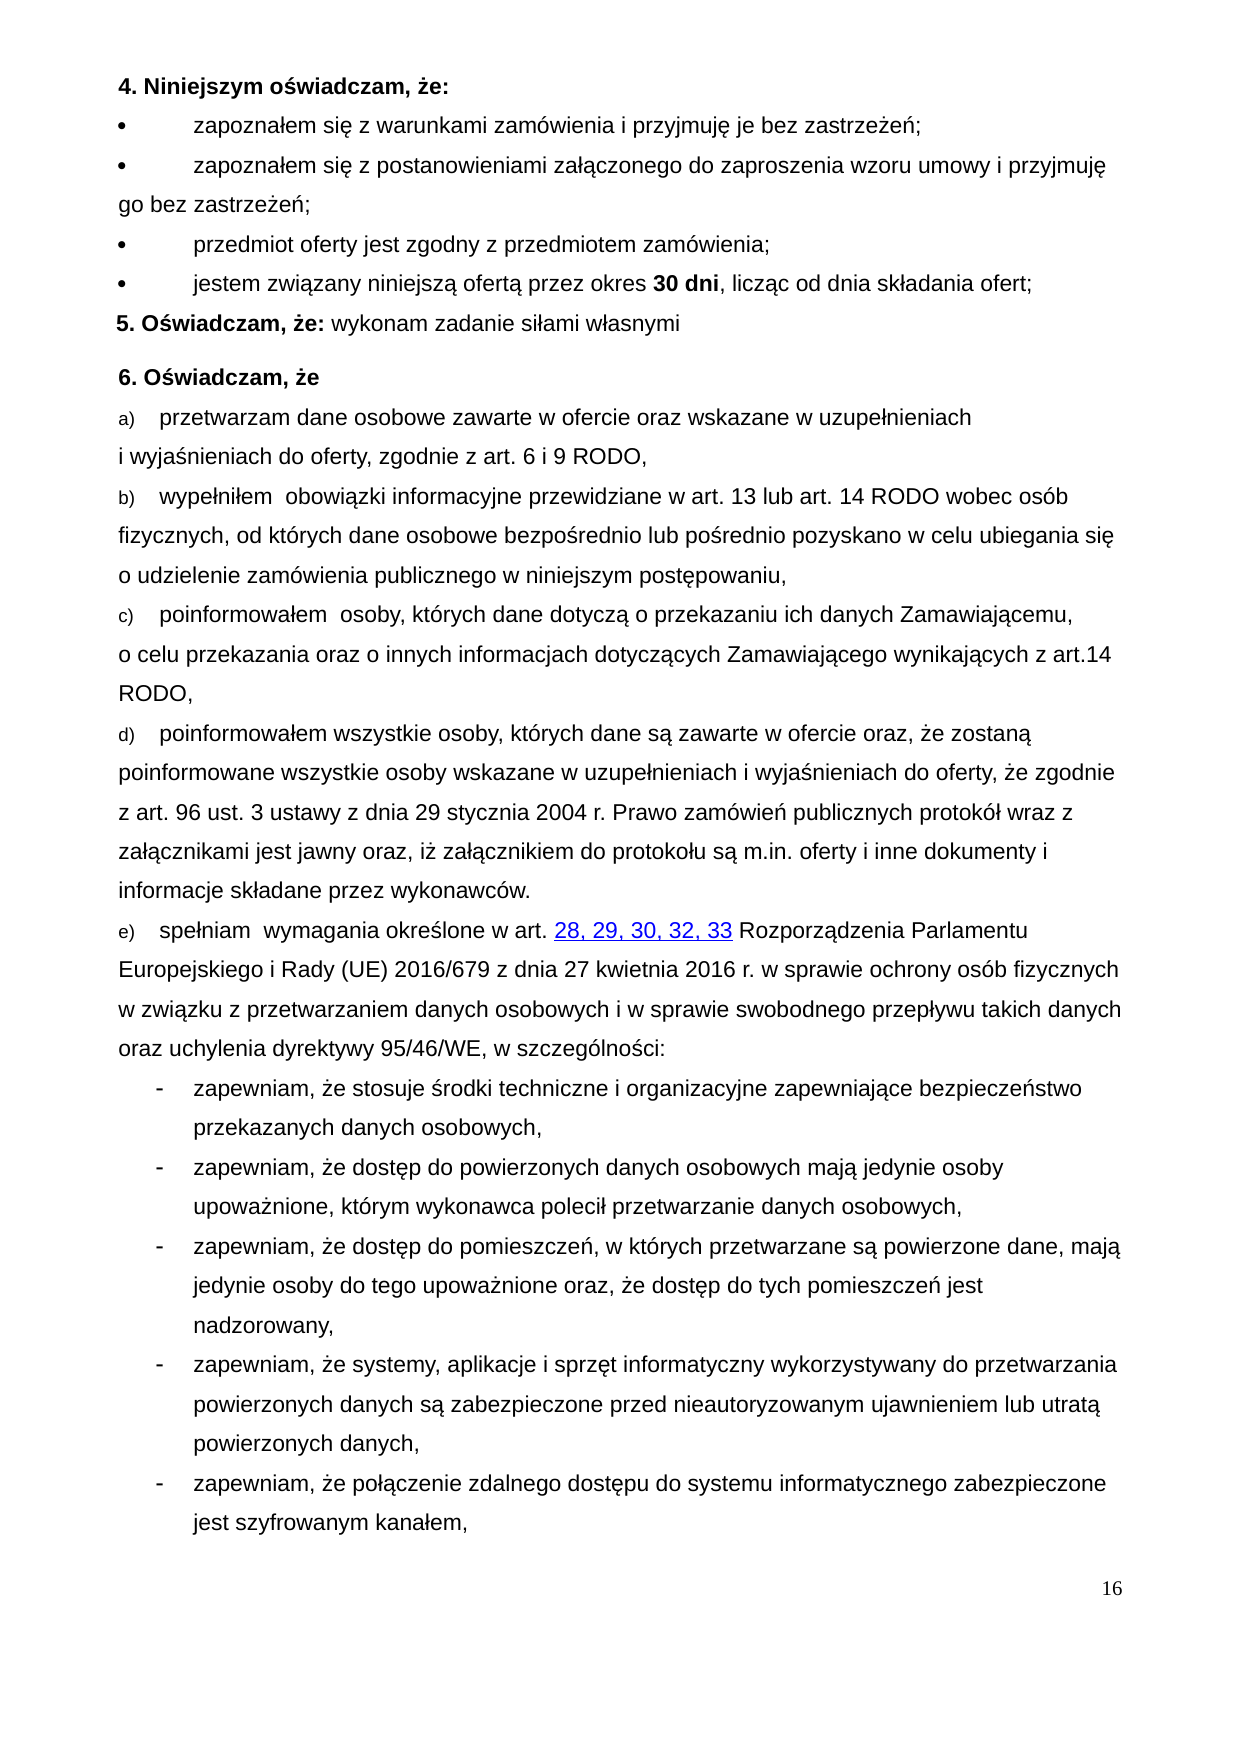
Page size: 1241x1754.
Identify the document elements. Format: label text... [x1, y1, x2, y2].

list zapewniam, że stosuje środki techniczne i organizacyjne zapewniające bezpieczeństwo przekazanych danych osobowych, [156, 1075, 1122, 1141]
text 5. Oświadczam, że: wykonam zadanie siłami własnymi [116, 310, 1122, 336]
text 4. Niniejszym oświadczam, że: [118, 73, 1122, 99]
list zapewniam, że systemy, aplikacje i sprzęt informatyczny wykorzystywany do przetwarzania powierzonych danych są zabezpieczone przed nieautoryzowanym ujawnieniem lub utratą powierzonych danych, [156, 1351, 1122, 1456]
list zapewniam, że połączenie zdalnego dostępu do systemu informatycznego zabezpieczone jest szyfrowanym kanałem, [156, 1469, 1122, 1535]
list jestem związany niniejszą ofertą przez okres 30 dni, licząc od dnia składania ofert; [118, 270, 1122, 297]
list poinformowałem osoby, których dane dotyczą o przekazaniu ich danych Zamawiającemu, o celu przekazania oraz o innych informacjach dotyczących Zamawiającego wynikających z art.14 RODO, [118, 601, 1122, 706]
list wypełniłem obowiązki informacyjne przewidziane w art. 13 lub art. 14 RODO wobec osób fizycznych, od których dane osobowe bezpośrednio lub pośrednio pozyskano w celu ubiegania się o udzielenie zamówienia publicznego w niniejszym postępowaniu, [118, 483, 1122, 588]
list spełniam wymagania określone w art. 28, 29, 30, 32, 33 Rozporządzenia Parlamentu Europejskiego i Rady (UE) 2016/679 z dnia 27 kwietnia 2016 r. w sprawie ochrony osób fizycznych w związku z przetwarzaniem danych osobowych i w sprawie swobodnego przepływu takich danych oraz uchylenia dyrektywy 95/46/WE, w szczególności: [118, 917, 1122, 1062]
list poinformowałem wszystkie osoby, których dane są zawarte w ofercie oraz, że zostaną poinformowane wszystkie osoby wskazane w uzupełnieniach i wyjaśnieniach do oferty, że zgodnie z art. 96 ust. 3 ustawy z dnia 29 stycznia 2004 r. Prawo zamówień publicznych protokół wraz z załącznikami jest jawny oraz, iż załącznikiem do protokołu są m.in. oferty i inne dokumenty i informacje składane przez wykonawców. [118, 719, 1122, 904]
list zapoznałem się z postanowieniami załączonego do zaproszenia wzoru umowy i przyjmuję go bez zastrzeżeń; [118, 152, 1122, 218]
list zapewniam, że dostęp do pomieszczeń, w których przetwarzane są powierzone dane, mają jedynie osoby do tego upoważnione oraz, że dostęp do tych pomieszczeń jest nadzorowany, [156, 1233, 1122, 1338]
list przedmiot oferty jest zgodny z przedmiotem zamówienia; [118, 231, 1122, 257]
list zapewniam, że dostęp do powierzonych danych osobowych mają jedynie osoby upoważnione, którym wykonawca polecił przetwarzanie danych osobowych, [156, 1154, 1122, 1219]
text 6. Oświadczam, że [118, 364, 1122, 391]
list przetwarzam dane osobowe zawarte w ofercie oraz wskazane w uzupełnieniach i wyjaśnieniach do oferty, zgodnie z art. 6 i 9 RODO, [118, 404, 1122, 469]
list zapoznałem się z warunkami zamówienia i przyjmuję je bez zastrzeżeń; [118, 112, 1122, 139]
